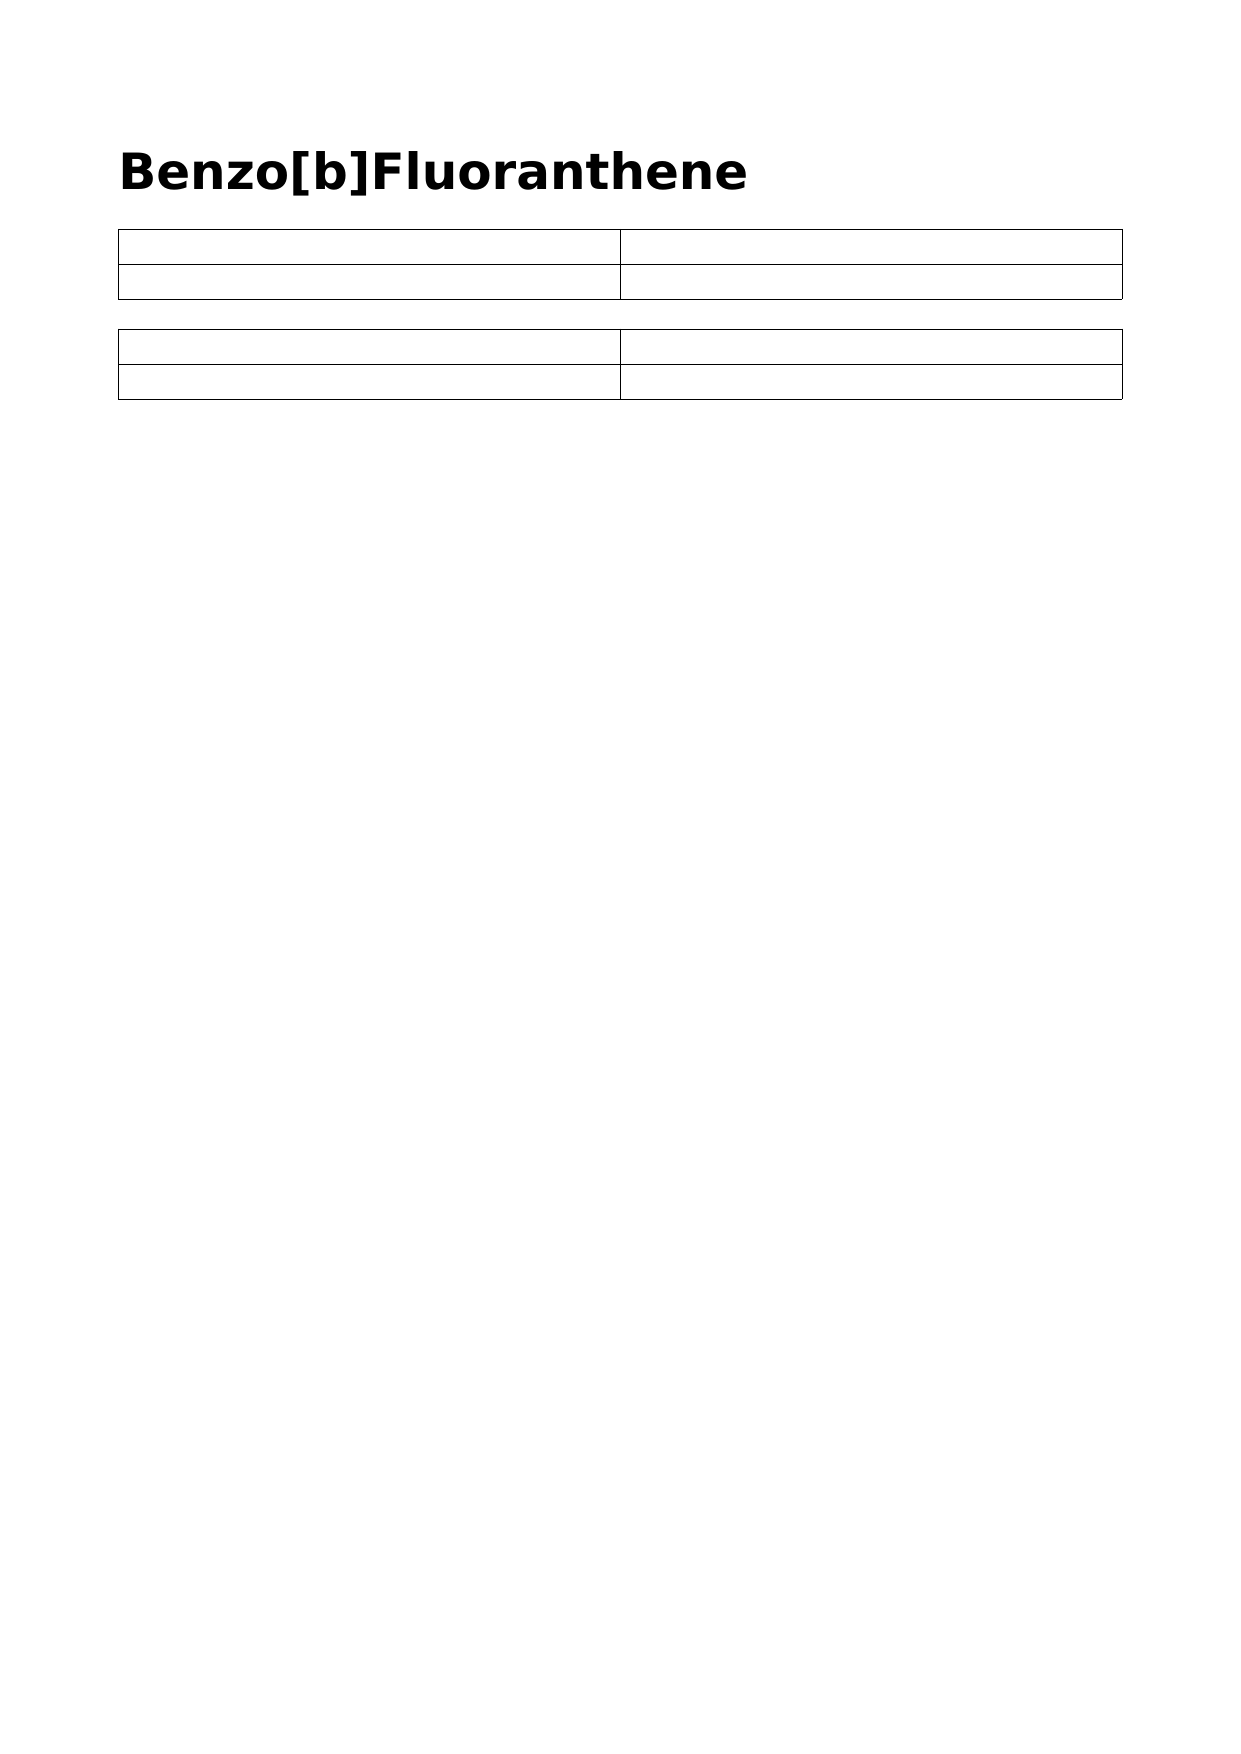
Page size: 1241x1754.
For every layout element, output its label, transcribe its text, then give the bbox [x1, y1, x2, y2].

table_header [621, 330, 1122, 364]
subtitle Benzo[b]Fluoranthene [118, 143, 1122, 201]
table_header [119, 230, 620, 264]
table_cell [119, 365, 620, 399]
table_cell [119, 265, 620, 299]
table_cell [621, 265, 1122, 299]
table_cell [621, 365, 1122, 399]
table_header [621, 230, 1122, 264]
table_header [119, 330, 620, 364]
